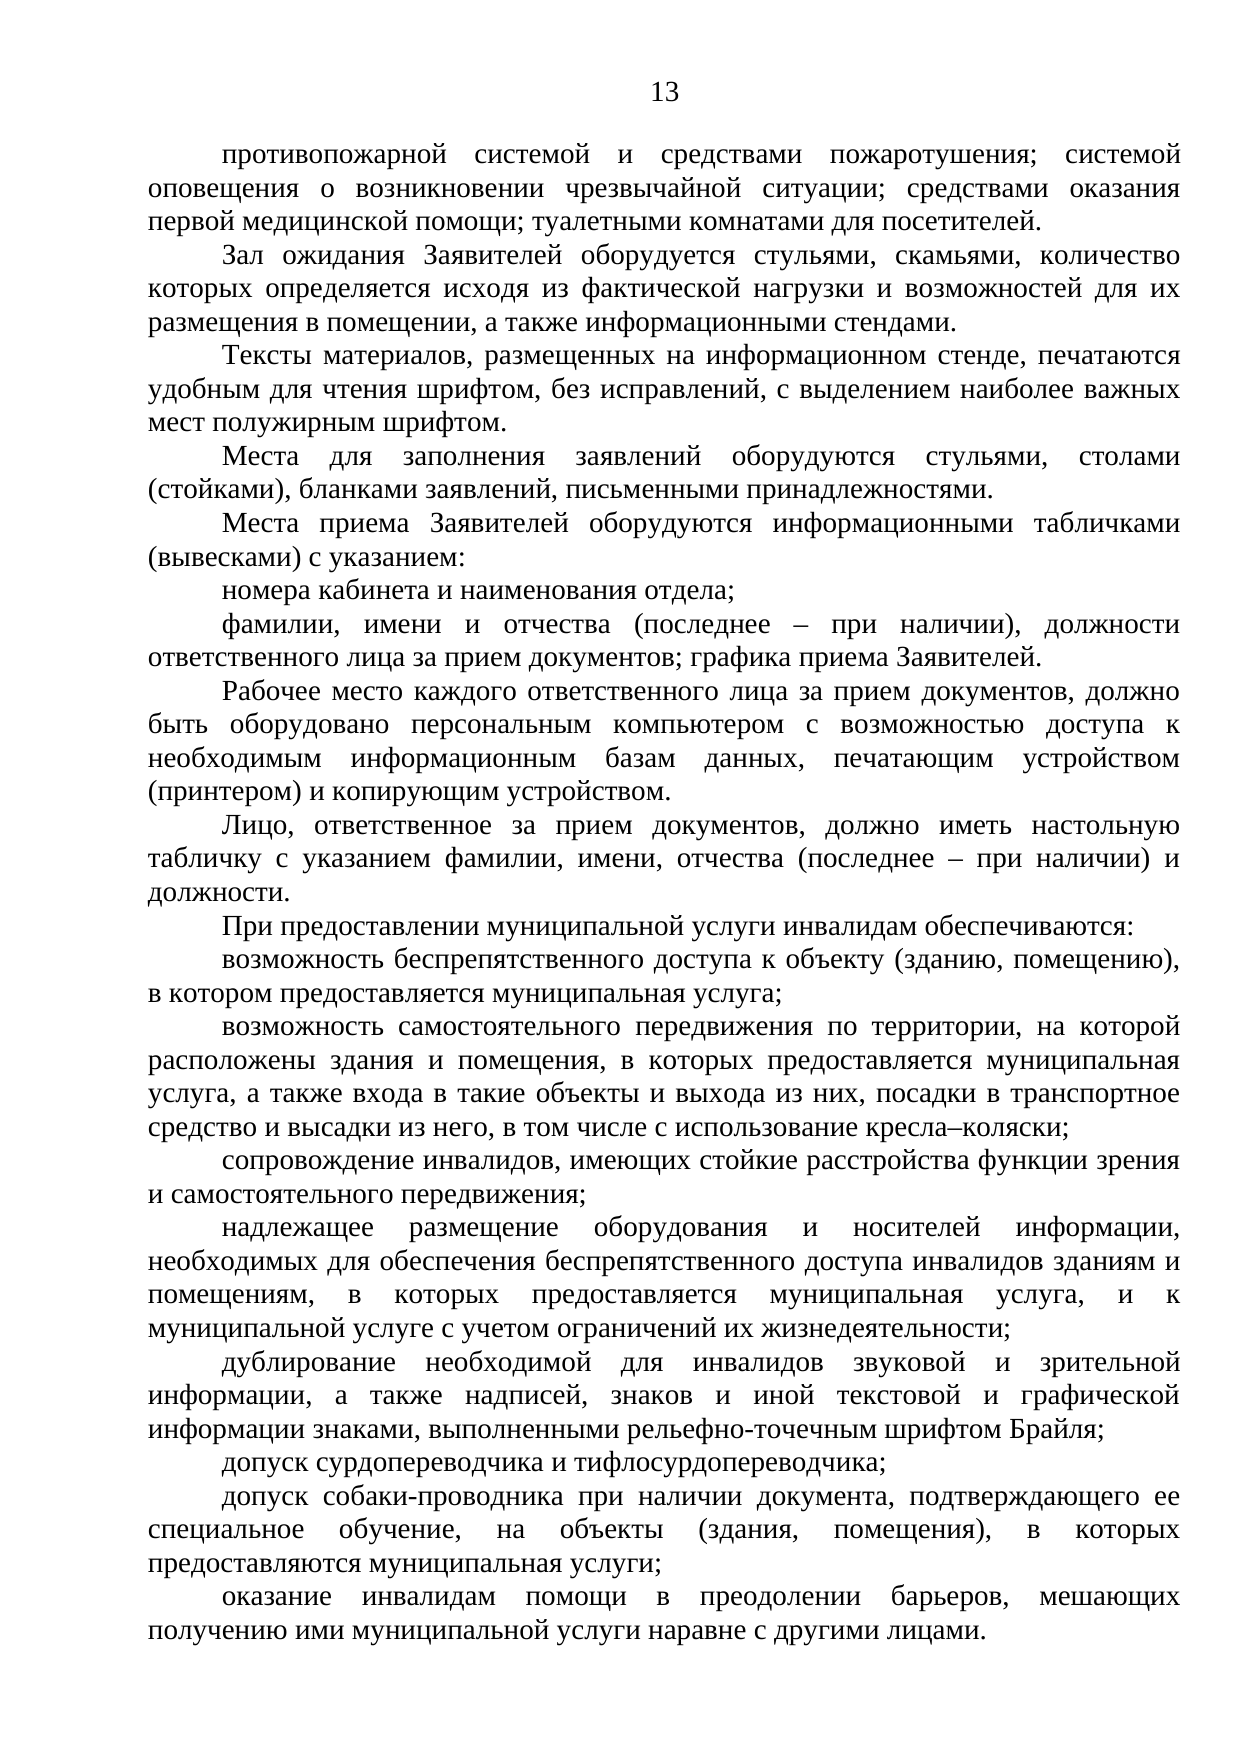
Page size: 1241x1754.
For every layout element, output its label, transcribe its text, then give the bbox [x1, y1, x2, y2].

text возможность беспрепятственного доступа к объекту (зданию, помещению), в котором предоставляется муниципальная услуга; [148, 941, 1181, 1008]
text Места приема Заявителей оборудуются информационными табличками (вывесками) с указанием: [148, 505, 1181, 572]
text фамилии, имени и отчества (последнее – при наличии), должности ответственного лица за прием документов; графика приема Заявителей. [148, 606, 1181, 673]
text допуск собаки-проводника при наличии документа, подтверждающего ее специальное обучение, на объекты (здания, помещения), в которых предоставляются муниципальная услуги; [148, 1478, 1181, 1578]
text Зал ожидания Заявителей оборудуется стульями, скамьями, количество которых определяется исходя из фактической нагрузки и возможностей для их размещения в помещении, а также информационными стендами. [148, 237, 1181, 337]
text противопожарной системой и средствами пожаротушения; системой оповещения о возникновении чрезвычайной ситуации; средствами оказания первой медицинской помощи; туалетными комнатами для посетителей. [148, 136, 1181, 237]
text возможность самостоятельного передвижения по территории, на которой расположены здания и помещения, в которых предоставляется муниципальная услуга, а также входа в такие объекты и выхода из них, посадки в транспортное средство и высадки из него, в том числе с использование кресла–коляски; [148, 1008, 1181, 1142]
text При предоставлении муниципальной услуги инвалидам обеспечиваются: [148, 908, 1181, 941]
text надлежащее размещение оборудования и носителей информации, необходимых для обеспечения беспрепятственного доступа инвалидов зданиям и помещениям, в которых предоставляется муниципальная услуга, и к муниципальной услуге с учетом ограничений их жизнедеятельности; [148, 1209, 1181, 1344]
text дублирование необходимой для инвалидов звуковой и зрительной информации, а также надписей, знаков и иной текстовой и графической информации знаками, выполненными рельефно-точечным шрифтом Брайля; [148, 1344, 1181, 1444]
text Лицо, ответственное за прием документов, должно иметь настольную табличку с указанием фамилии, имени, отчества (последнее – при наличии) и должности. [148, 807, 1181, 908]
text номера кабинета и наименования отдела; [148, 572, 1181, 606]
text сопровождение инвалидов, имеющих стойкие расстройства функции зрения и самостоятельного передвижения; [148, 1142, 1181, 1209]
text допуск сурдопереводчика и тифлосурдопереводчика; [148, 1444, 1181, 1478]
text оказание инвалидам помощи в преодолении барьеров, мешающих получению ими муниципальной услуги наравне с другими лицами. [148, 1578, 1181, 1646]
text Рабочее место каждого ответственного лица за прием документов, должно быть оборудовано персональным компьютером с возможностью доступа к необходимым информационным базам данных, печатающим устройством (принтером) и копирующим устройством. [148, 673, 1181, 807]
text Места для заполнения заявлений оборудуются стульями, столами (стойками), бланками заявлений, письменными принадлежностями. [148, 438, 1181, 505]
text Тексты материалов, размещенных на информационном стенде, печатаются удобным для чтения шрифтом, без исправлений, с выделением наиболее важных мест полужирным шрифтом. [148, 337, 1181, 438]
